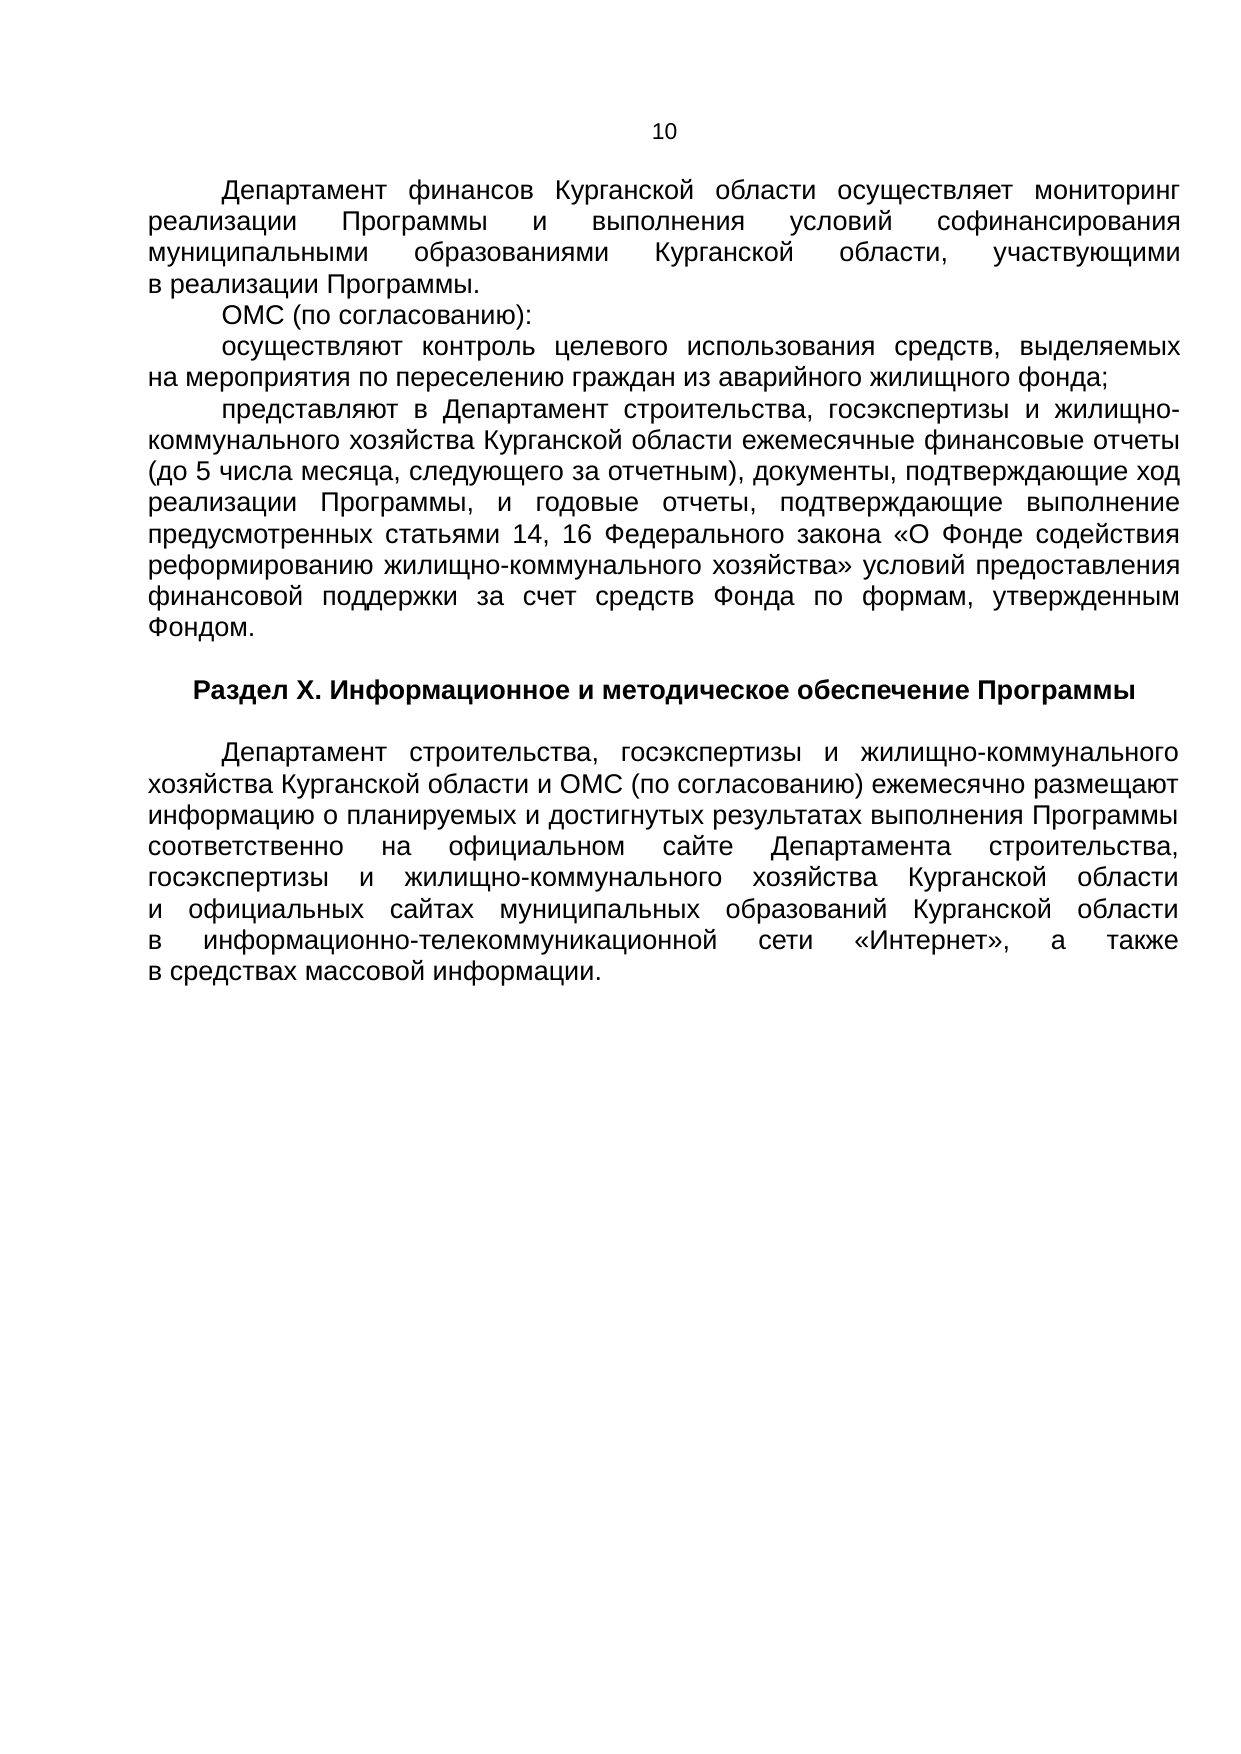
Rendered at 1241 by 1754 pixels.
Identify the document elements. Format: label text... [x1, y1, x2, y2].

text Департамент финансов Курганской области осуществляет мониторинг реализации Программы и выполнения условий софинансирования муниципальными образованиями Курганской области, участвующими в реализации Программы. [148, 174, 1181, 299]
text Департамент строительства, госэкспертизы и жилищно-коммунального хозяйства Курганской области и ОМС (по согласованию) ежемесячно размещают информацию о планируемых и достигнутых результатах выполнения Программы соответственно на официальном сайте Департамента строительства, госэкспертизы и жилищно-коммунального хозяйства Курганской области и официальных сайтах муниципальных образований Курганской области в информационно-телекоммуникационной сети «Интернет», а также в средствах массовой информации. [148, 736, 1179, 986]
text ОМС (по согласованию): [148, 299, 1181, 330]
text осуществляют контроль целевого использования средств, выделяемых на мероприятия по переселению граждан из аварийного жилищного фонда; [148, 330, 1181, 393]
text представляют в Департамент строительства, госэкспертизы и жилищно-коммунального хозяйства Курганской области ежемесячные финансовые отчеты (до 5 числа месяца, следующего за отчетным), документы, подтверждающие ход реализации Программы, и годовые отчеты, подтверждающие выполнение предусмотренных статьями 14, 16 Федерального закона «О Фонде содействия реформированию жилищно-коммунального хозяйства» условий предоставления финансовой поддержки за счет средств Фонда по формам, утвержденным Фондом. [148, 393, 1181, 643]
text Раздел X. Информационное и методическое обеспечение Программы [148, 674, 1181, 705]
